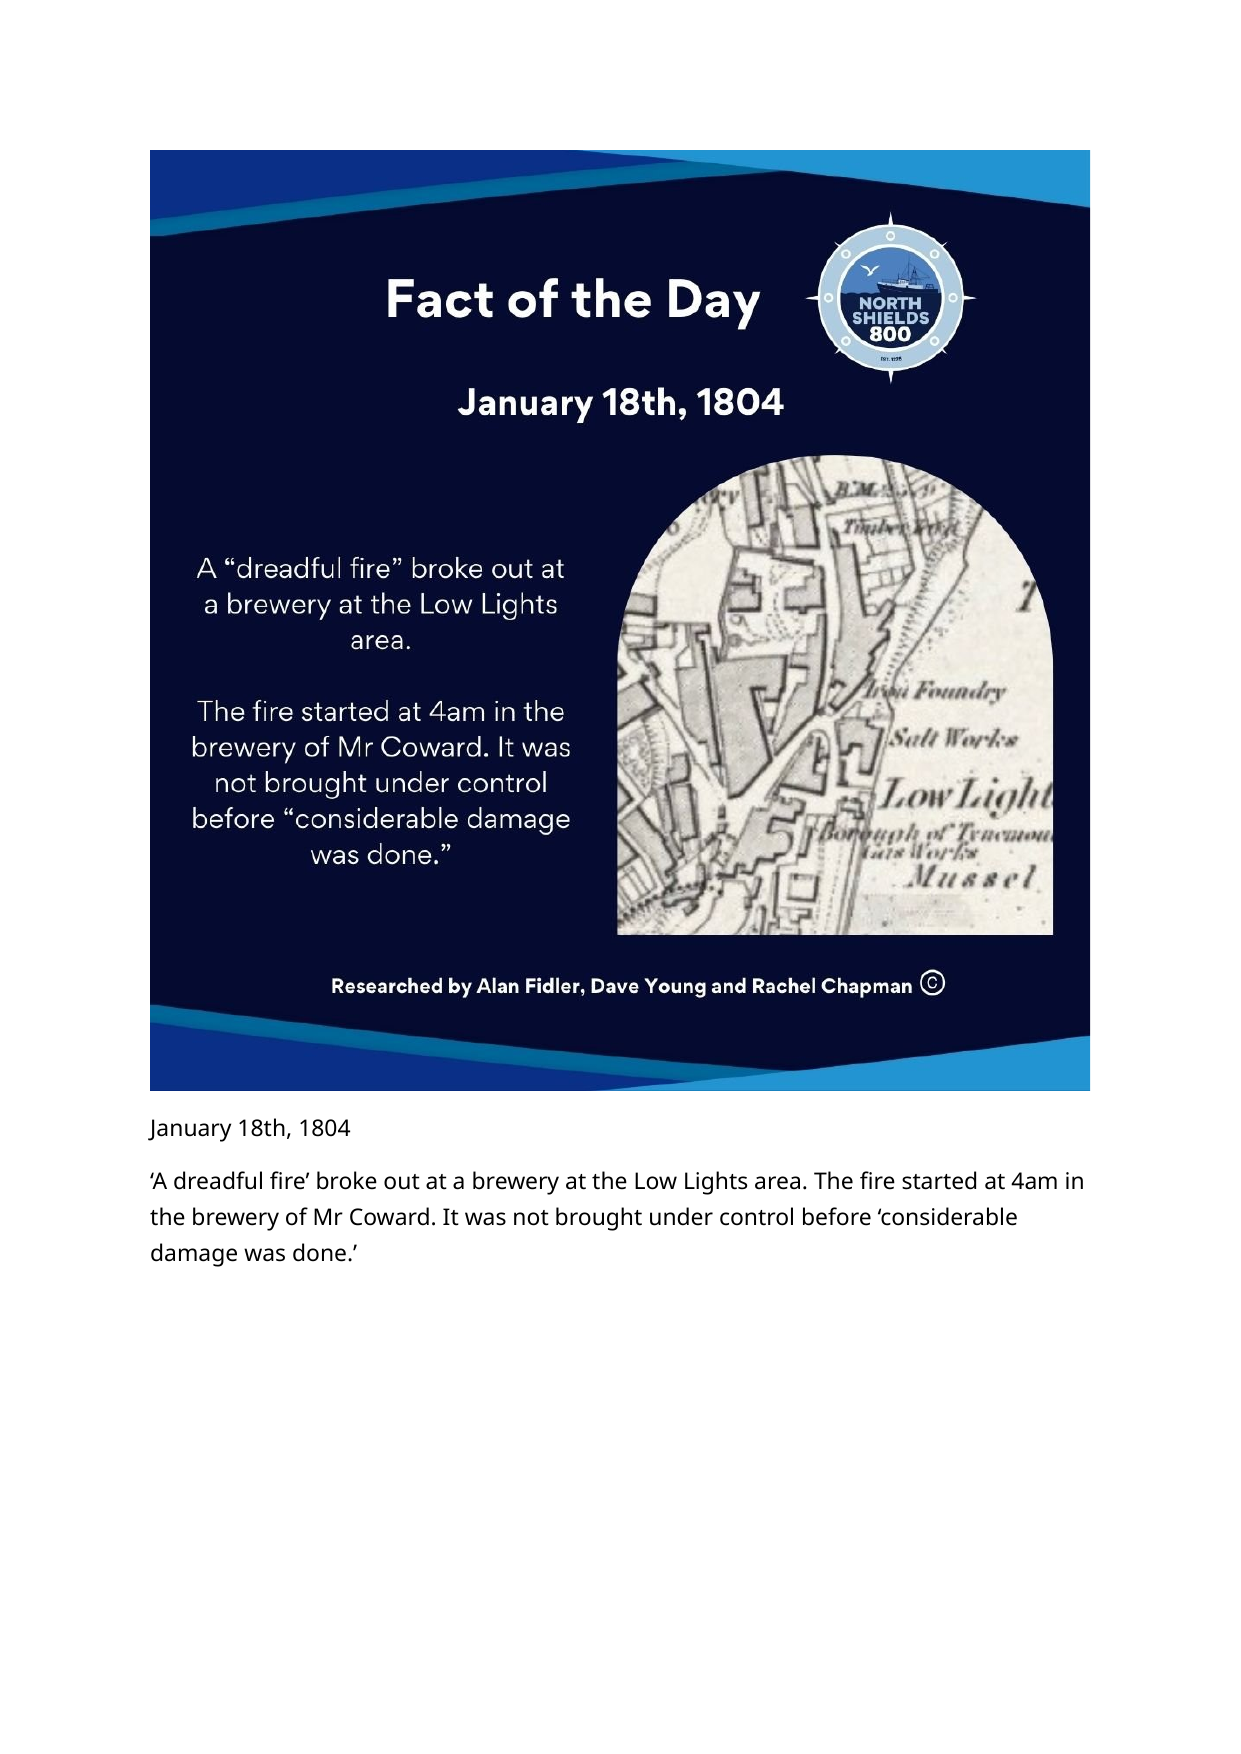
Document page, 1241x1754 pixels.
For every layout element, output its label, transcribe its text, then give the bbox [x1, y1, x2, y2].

text ‘A dreadful fire’ broke out at a brewery at the Low Lights area. The fire started at 4am in the brewery of Mr Coward. It was not brought under control before ‘considerable damage was done.’ [150, 1164, 1090, 1268]
text January 18th, 1804 [150, 1112, 1090, 1143]
